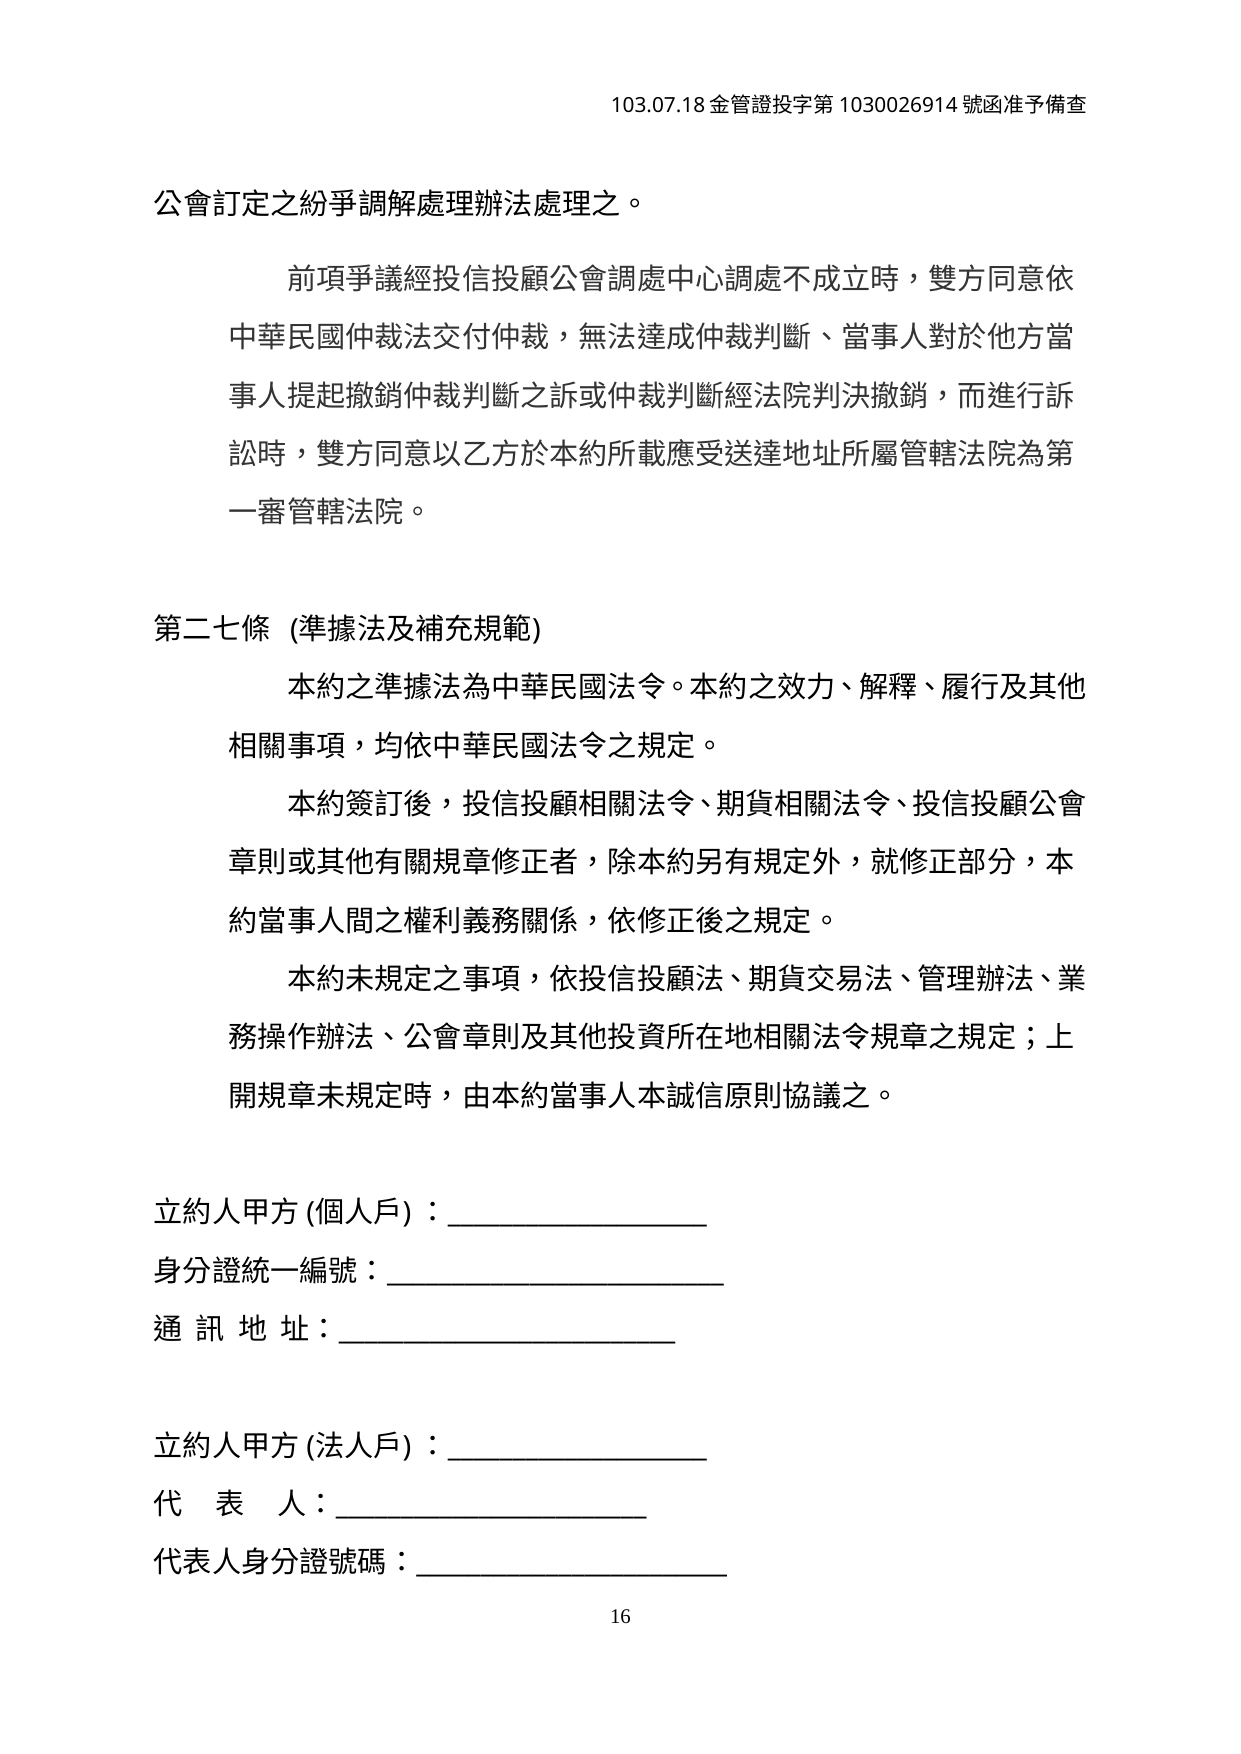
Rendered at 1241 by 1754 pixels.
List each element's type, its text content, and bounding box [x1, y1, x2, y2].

text 本約未規定之事項，依投信投顧法、期貨交易法、管理辦法、業務操作辦法、公會章則及其他投資所在地相關法令規章之規定；上開規章未規定時，由本約當事人本誠信原則協議之。 [228, 939, 1087, 1114]
text 本約之準據法為中華民國法令。本約之效力、解釋、履行及其他相關事項，均依中華民國法令之規定。 [228, 648, 1087, 764]
text 立約人甲方 (個人戶) ：____________________ [153, 1173, 1087, 1231]
text 立約人甲方 (法人戶) ：____________________ [153, 1406, 1087, 1464]
text 代 表 人：________________________ [153, 1464, 1087, 1523]
text 身分證統一編號：__________________________ [153, 1231, 1087, 1289]
text 通 訊 地 址：__________________________ [153, 1289, 1087, 1348]
text 公會訂定之紛爭調解處理辦法處理之。 [154, 164, 1087, 239]
text 本約簽訂後，投信投顧相關法令、期貨相關法令、投信投顧公會章則或其他有關規章修正者，除本約另有規定外，就修正部分，本約當事人間之權利義務關係，依修正後之規定。 [228, 764, 1087, 939]
text 第二七條 (準據法及補充規範) [153, 589, 1087, 648]
text 前項爭議經投信投顧公會調處中心調處不成立時，雙方同意依中華民國仲裁法交付仲裁，無法達成仲裁判斷、當事人對於他方當事人提起撤銷仲裁判斷之訴或仲裁判斷經法院判決撤銷，而進行訴訟時，雙方同意以乙方於本約所載應受送達地址所屬管轄法院為第一審管轄法院。 [228, 239, 1087, 531]
text 代表人身分證號碼：________________________ [153, 1523, 1087, 1581]
